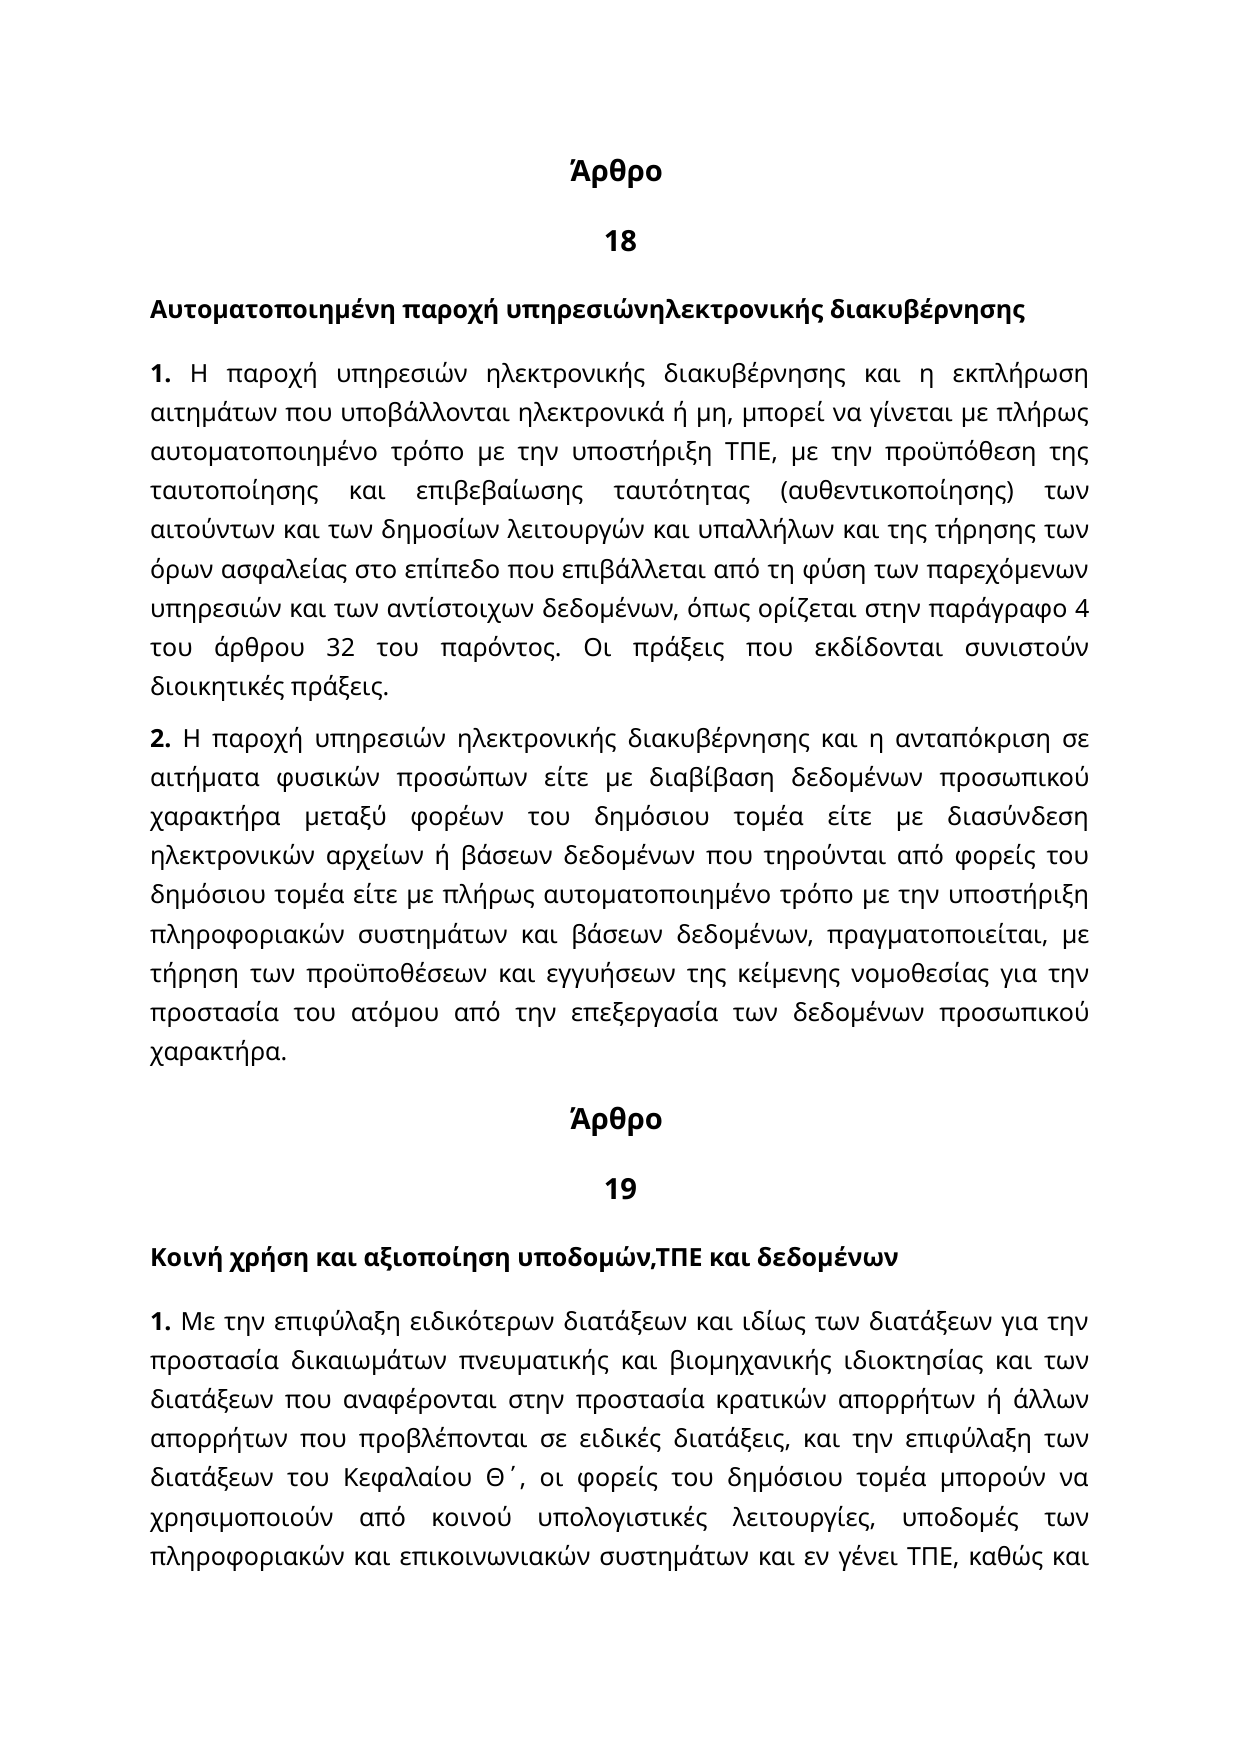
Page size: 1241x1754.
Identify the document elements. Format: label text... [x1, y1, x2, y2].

text 2. Η παροχή υπηρεσιών ηλεκτρονικής διακυβέρνησης και η ανταπόκριση σε αιτήματα φυσικών προσώπων είτε με διαβίβαση δεδομένων προσωπικού χαρακτήρα μεταξύ φορέων του δημόσιου τομέα είτε με διασύνδεση ηλεκτρονικών αρχείων ή βάσεων δεδομένων που τηρούνται από φορείς του δημόσιου τομέα είτε με πλήρως αυτοματοποιημένο τρόπο με την υποστήριξη πληροφοριακών συστημάτων και βάσεων δεδομένων, πραγματοποιείται, με τήρηση των προϋποθέσεων και εγγυήσεων της κείμενης νομοθεσίας για την προστασία του ατόμου από την επεξεργασία των δεδομένων προσωπικού χαρακτήρα. [150, 720, 1090, 1068]
text 1. Με την επιφύλαξη ειδικότερων διατάξεων και ιδίως των διατάξεων για την προστασία δικαιωμάτων πνευματικής και βιομηχανικής ιδιοκτησίας και των διατάξεων που αναφέρονται στην προστασία κρατικών απορρήτων ή άλλων απορρήτων που προβλέπονται σε ειδικές διατάξεις, και την επιφύλαξη των διατάξεων του Κεφαλαίου Θ΄, οι φορείς του δημόσιου τομέα μπορούν να χρησιμοποιούν από κοινού υπολογιστικές λειτουργίες, υποδομές των πληροφοριακών και επικοινωνιακών συστημάτων και εν γένει ΤΠΕ, καθώς και [150, 1303, 1090, 1572]
text Αυτοματοποιημένη παροχή υπηρεσιώνηλεκτρονικής διακυβέρνησης [150, 291, 1090, 325]
subtitle 18 [150, 221, 1090, 260]
subtitle Άρθρο [150, 1098, 1090, 1138]
text 1. Η παροχή υπηρεσιών ηλεκτρονικής διακυβέρνησης και η εκπλήρωση αιτημάτων που υποβάλλονται ηλεκτρονικά ή μη, μπορεί να γίνεται με πλήρως αυτοματοποιημένο τρόπο με την υποστήριξη ΤΠΕ, με την προϋπόθεση της ταυτοποίησης και επιβεβαίωσης ταυτότητας (αυθεντικοποίησης) των αιτούντων και των δημοσίων λειτουργών και υπαλλήλων και της τήρησης των όρων ασφαλείας στο επίπεδο που επιβάλλεται από τη φύση των παρεχόμενων υπηρεσιών και των αντίστοιχων δεδομένων, όπως ορίζεται στην παράγραφο 4 του άρθρου 32 του παρόντος. Οι πράξεις που εκδίδονται συνιστούν διοικητικές πράξεις. [150, 355, 1090, 703]
subtitle Άρθρο [150, 150, 1090, 190]
text Κοινή χρήση και αξιοποίηση υποδομών,ΤΠΕ και δεδομένων [150, 1239, 1090, 1273]
subtitle 19 [150, 1168, 1090, 1208]
